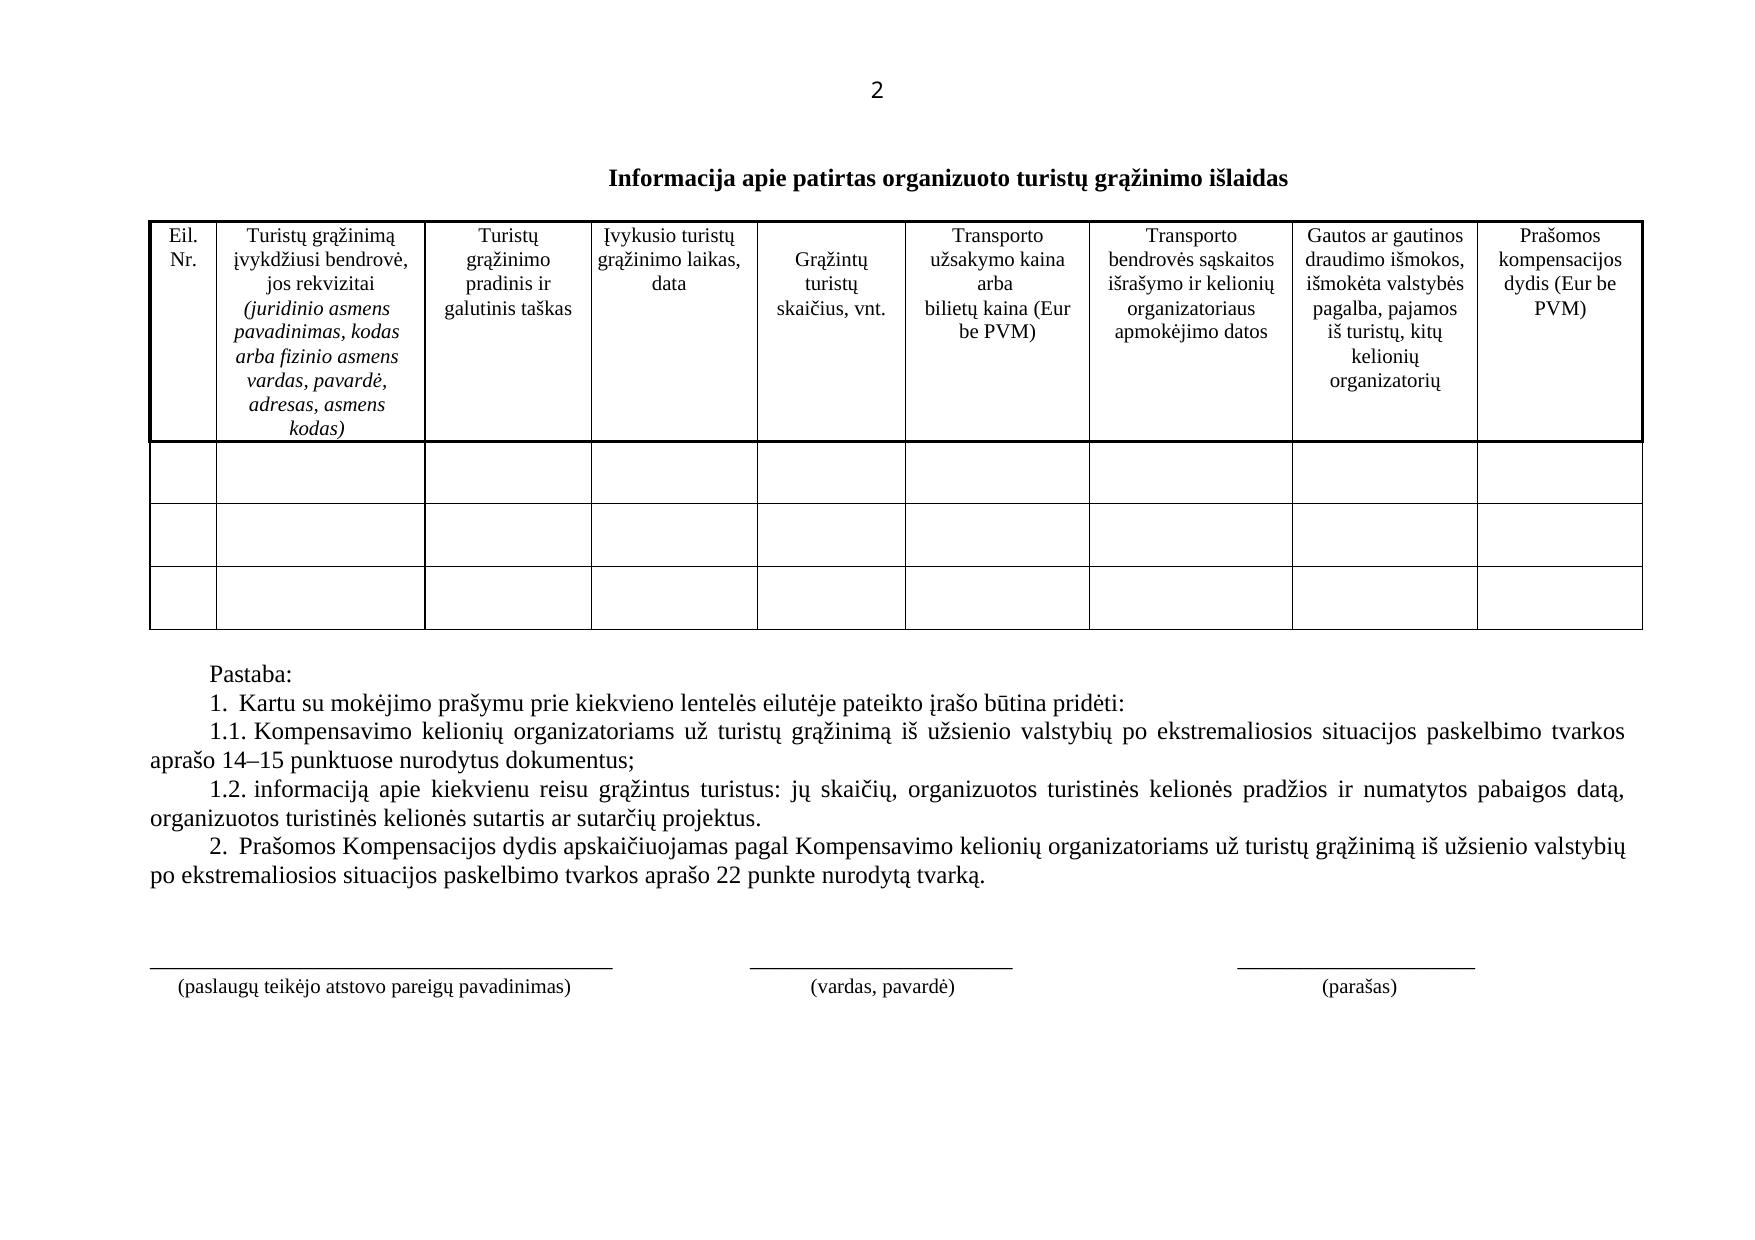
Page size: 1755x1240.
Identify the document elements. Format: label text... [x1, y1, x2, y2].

table_cell [906, 504, 1089, 566]
table_cell [592, 504, 757, 566]
table_header Grąžintų turistų skaičius, vnt. [758, 223, 905, 440]
text 1.2. informaciją apie kiekvienu reisu grąžintus turistus: jų skaičių, organizuotos turistinės kelionės pradžios ir numatytos pabaigos datą, organizuotos turistinės kelionės sutartis ar sutarčių projektus. [150, 774, 1627, 831]
table_header Turistų grąžinimą įvykdžiusi bendrovė, jos rekvizitai (juridinio asmens pavadinimas, kodas arba fizinio asmens vardas, pavardė, adresas, asmens kodas) [217, 223, 424, 440]
text (paslaugų teikėjo atstovo pareigų pavadinimas) (vardas, pavardė) (parašas) [150, 972, 1604, 998]
table_cell [906, 443, 1089, 503]
table_cell [217, 443, 424, 503]
table_cell [758, 567, 905, 629]
table_cell [592, 567, 757, 629]
table_cell [1293, 567, 1477, 629]
table_cell [758, 443, 905, 503]
table_cell [592, 443, 757, 503]
text _____________________________________ _____________________ ___________________ [150, 943, 1753, 972]
text 1.1. Kompensavimo kelionių organizatoriams už turistų grąžinimą iš užsienio valstybių po ekstremaliosios situacijos paskelbimo tvarkos aprašo 14–15 punktuose nurodytus dokumentus; [150, 716, 1627, 774]
table_header Transporto bendrovės sąskaitos išrašymo ir kelionių organizatoriaus apmokėjimo datos [1090, 223, 1292, 440]
table_cell [217, 504, 424, 566]
text 2. Prašomos Kompensacijos dydis apskaičiuojamas pagal Kompensavimo kelionių organizatoriams už turistų grąžinimą iš užsienio valstybių po ekstremaliosios situacijos paskelbimo tvarkos aprašo 22 punkte nurodytą tvarką. [150, 831, 1627, 889]
table_header Eil. Nr. [152, 223, 216, 440]
table_cell [217, 567, 424, 629]
table_header Turistų grąžinimo pradinis ir galutinis taškas [426, 223, 591, 440]
table_cell [1293, 504, 1477, 566]
table_cell [151, 504, 216, 566]
table_cell [151, 443, 216, 503]
table_cell [1090, 443, 1292, 503]
text Informacija apie patirtas organizuoto turistų grąžinimo išlaidas [150, 163, 1753, 191]
table_cell [1478, 567, 1642, 629]
table_cell [1478, 443, 1642, 503]
text 1. Kartu su mokėjimo prašymu prie kiekvieno lentelės eilutėje pateikto įrašo būtina pridėti: [150, 688, 1627, 716]
table_cell [1478, 504, 1642, 566]
table_cell [906, 567, 1089, 629]
table_header Įvykusio turistų grąžinimo laikas, data [592, 223, 757, 440]
table_header Prašomos kompensacijos dydis (Eur be PVM) [1478, 223, 1641, 440]
table_cell [426, 443, 591, 503]
table_cell [151, 567, 216, 629]
table_cell [1090, 567, 1292, 629]
table_cell [1090, 504, 1292, 566]
table_cell [426, 567, 591, 629]
table_cell [1293, 443, 1477, 503]
table_header Gautos ar gautinos draudimo išmokos, išmokėta valstybės pagalba, pajamos iš turistų, kitų kelionių organizatorių [1293, 223, 1477, 440]
text Pastaba: [150, 659, 1627, 688]
table_header Transporto užsakymo kaina arba bilietų kaina (Eur be PVM) [906, 223, 1089, 440]
table_cell [426, 504, 591, 566]
table_cell [758, 504, 905, 566]
